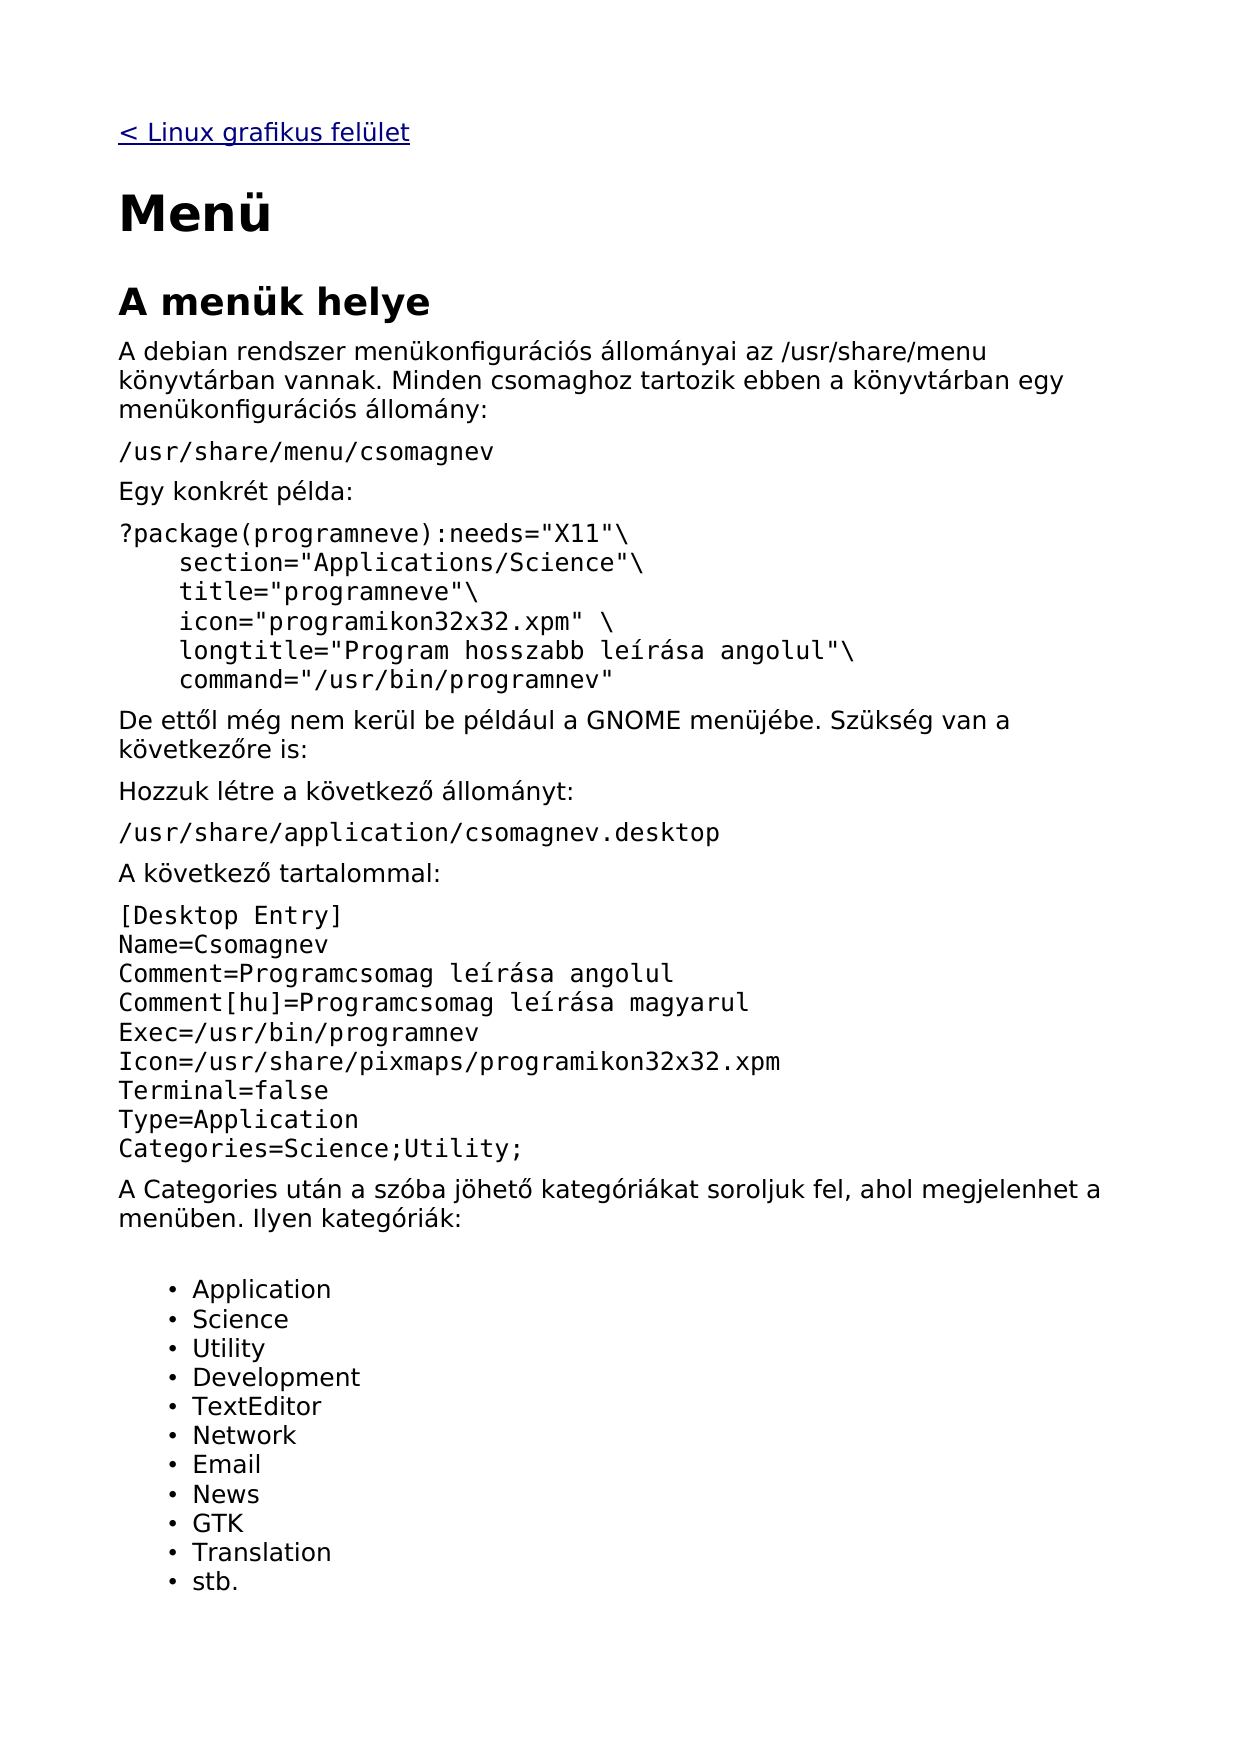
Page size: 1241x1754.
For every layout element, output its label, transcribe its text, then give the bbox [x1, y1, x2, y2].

subtitle A menük helye [118, 281, 1122, 324]
text ?package(programneve):needs="X11"\ section="Applications/Science"\ title="programneve"\ icon="programikon32x32.xpm" \ longtitle="Program hosszabb leírása angolul"\ command="/usr/bin/programnev" [118, 519, 1122, 694]
text /usr/share/application/csomagnev.desktop [118, 818, 1122, 848]
list TextEditor [177, 1392, 1122, 1422]
list Development [177, 1363, 1122, 1392]
list News [177, 1480, 1122, 1509]
text /usr/share/menu/csomagnev [118, 437, 1122, 466]
list Translation [177, 1538, 1122, 1567]
text < Linux grafikus felület [118, 118, 1122, 147]
text A debian rendszer menükonfigurációs állományai az /usr/share/menu könyvtárban vannak. Minden csomaghoz tartozik ebben a könyvtárban egy menükonfigurációs állomány: [118, 337, 1122, 424]
list GTK [177, 1509, 1122, 1538]
text Egy konkrét példa: [118, 478, 1122, 507]
list Network [177, 1422, 1122, 1451]
subtitle Menü [118, 185, 1122, 243]
text A Categories után a szóba jöhető kategóriákat soroljuk fel, ahol megjelenhet a menüben. Ilyen kategóriák: [118, 1175, 1122, 1234]
list Utility [177, 1334, 1122, 1363]
text Hozzuk létre a következő állományt: [118, 777, 1122, 806]
list stb. [177, 1567, 1122, 1597]
list Science [177, 1305, 1122, 1334]
text A következő tartalommal: [118, 859, 1122, 889]
list Email [177, 1451, 1122, 1480]
list Application [177, 1276, 1122, 1305]
text De ettől még nem kerül be például a GNOME menüjébe. Szükség van a következőre is: [118, 706, 1122, 764]
text [Desktop Entry] Name=Csomagnev Comment=Programcsomag leírása angolul Comment[hu]=Programcsomag leírása magyarul Exec=/usr/bin/programnev Icon=/usr/share/pixmaps/programikon32x32.xpm Terminal=false Type=Application Categories=Science;Utility; [118, 901, 1122, 1164]
